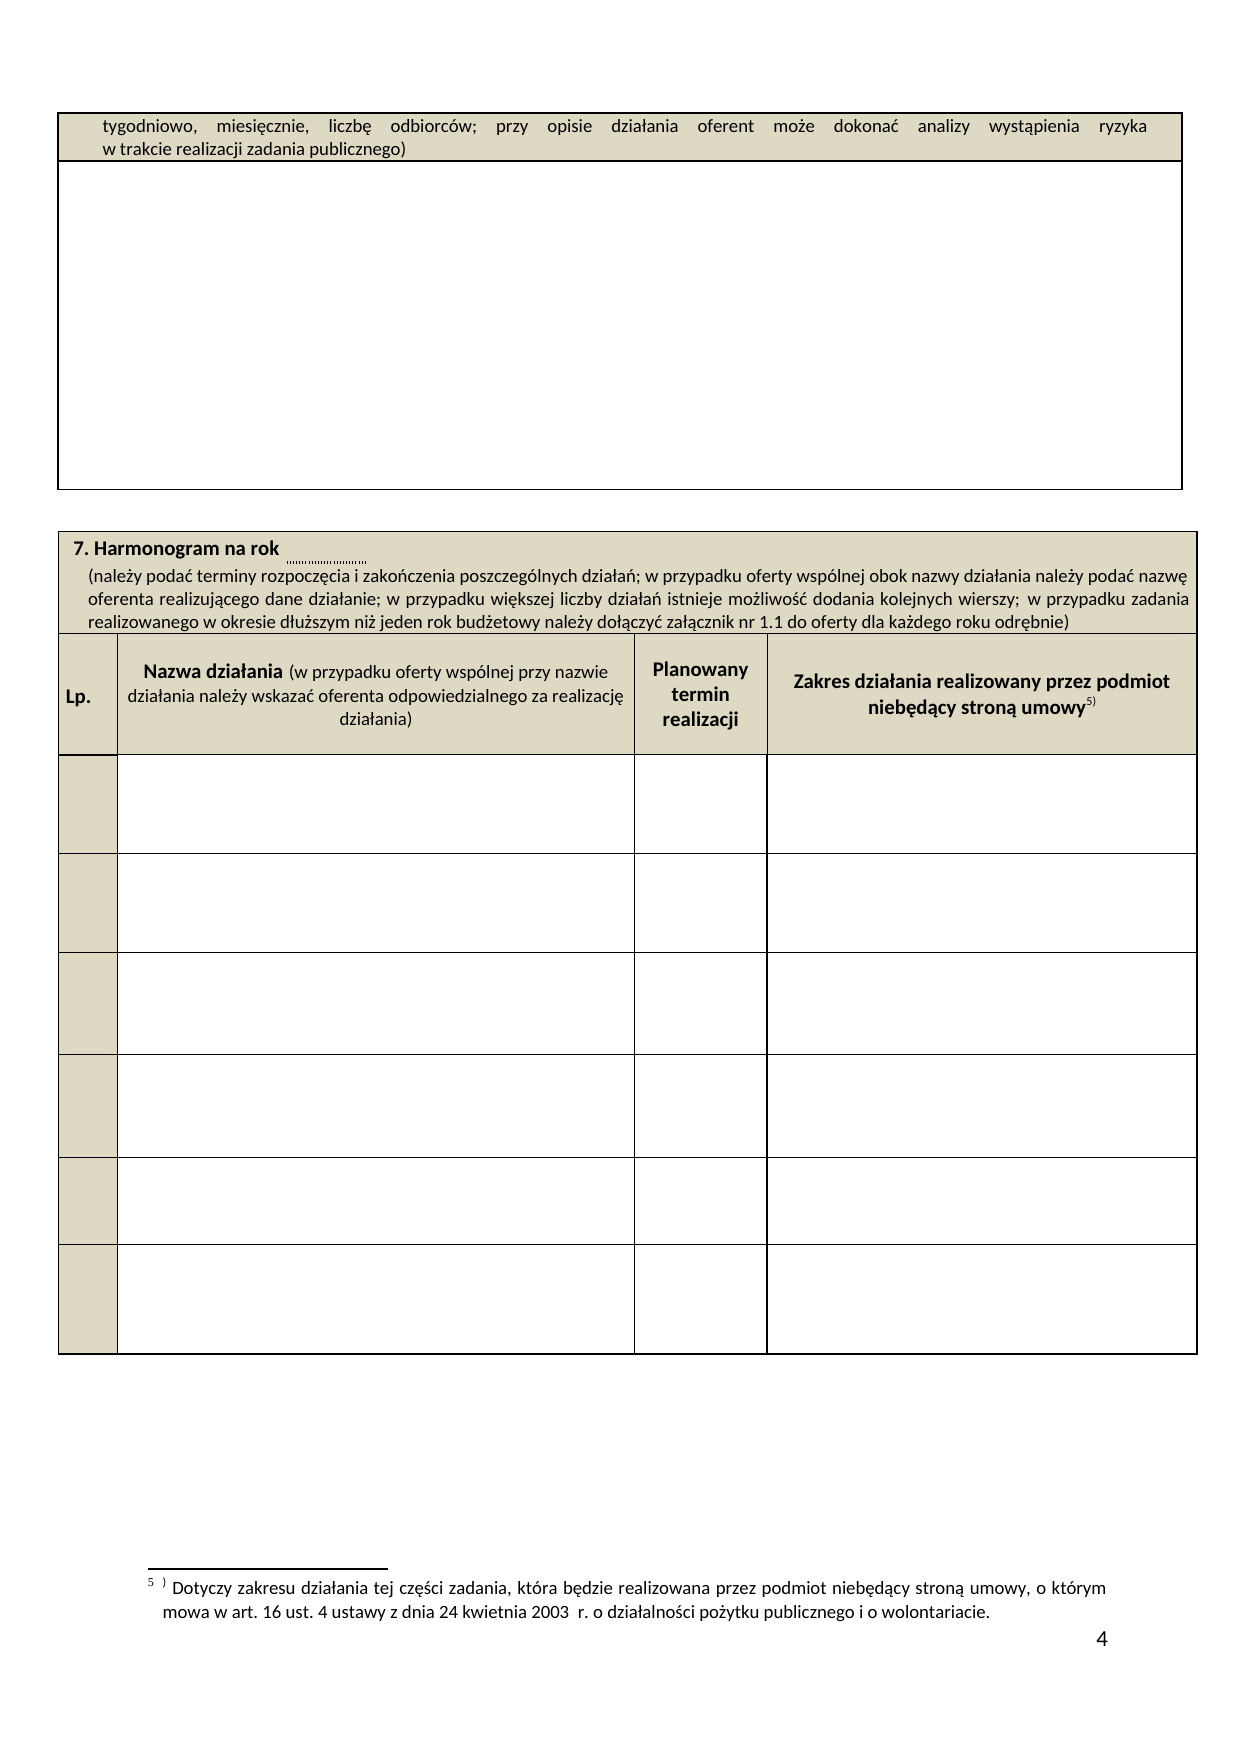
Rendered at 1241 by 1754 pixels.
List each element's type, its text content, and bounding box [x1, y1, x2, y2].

table_header [367, 532, 1196, 561]
table_cell [635, 953, 766, 1054]
table_cell [768, 854, 1196, 952]
table_cell [635, 1055, 766, 1157]
table_cell [59, 1055, 117, 1157]
table_cell [59, 756, 117, 853]
table_cell [118, 1245, 634, 1353]
table_cell [59, 953, 117, 1054]
table_cell [59, 634, 117, 682]
table_cell [118, 1055, 634, 1157]
table_cell [768, 1245, 1196, 1353]
table_cell [768, 953, 1196, 1054]
table_cell [635, 755, 766, 853]
table_cell Planowany termin realizacji [635, 634, 767, 754]
table_header 7. Harmonogram na rok [59, 532, 287, 561]
table_header tygodniowo, miesięcznie, liczbę odbiorców; przy opisie działania oferent może dokonać analizy wystąpienia ryzyka w trakcie realizacji zadania publicznego) [59, 114, 1181, 160]
table_cell [635, 1158, 766, 1244]
table_cell [118, 1158, 634, 1244]
table_cell [635, 854, 766, 952]
table_cell [768, 755, 1196, 853]
table_cell Lp. [59, 682, 117, 754]
table_cell Nazwa działania (w przypadku oferty wspólnej przy nazwie działania należy wskazać oferenta odpowiedzialnego za realizację działania) [118, 634, 634, 754]
table_cell [59, 1245, 117, 1353]
table_cell [768, 1158, 1196, 1244]
table_cell [118, 755, 634, 853]
table_cell [59, 854, 117, 952]
table_cell [118, 854, 634, 952]
table_cell [118, 953, 634, 1054]
table_header [287, 532, 367, 561]
table_cell Zakres działania realizowany przez podmiot niebędący stroną umowy) [768, 634, 1196, 754]
table_cell [59, 1158, 117, 1244]
table_cell (należy podać terminy rozpoczęcia i zakończenia poszczególnych działań; w przypadku oferty wspólnej obok nazwy działania należy podać nazwę oferenta realizującego dane działanie; w przypadku większej liczby działań istnieje możliwość dodania kolejnych wierszy; w przypadku zadania realizowanego w okresie dłuższym niż jeden rok budżetowy należy dołączyć załącznik nr 1.1 do oferty dla każdego roku odrębnie) [59, 561, 1196, 633]
table_cell [59, 162, 1181, 489]
table_cell [635, 1245, 766, 1353]
table_cell [768, 1055, 1196, 1157]
